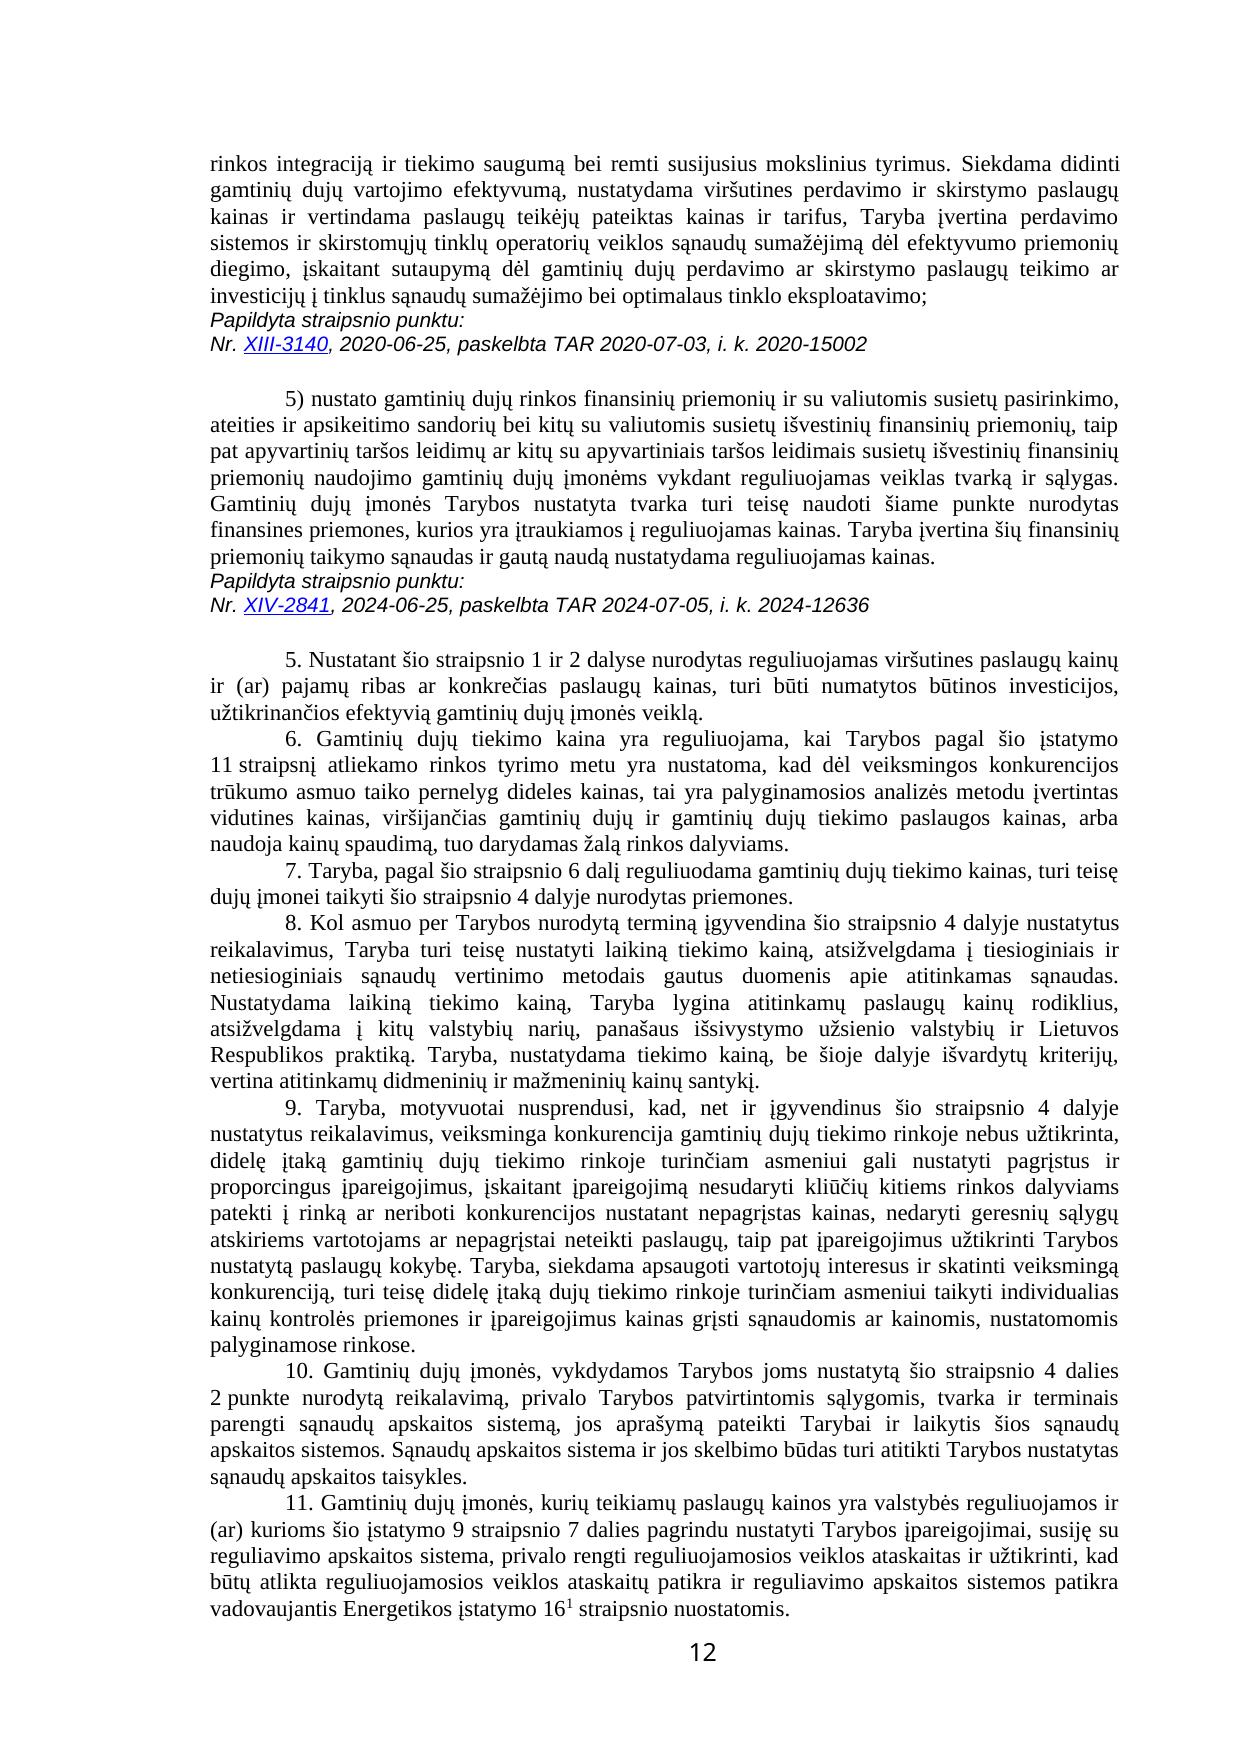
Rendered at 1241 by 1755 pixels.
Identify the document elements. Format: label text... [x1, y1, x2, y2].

text 10. Gamtinių dujų įmonės, vykdydamos Tarybos joms nustatytą šio straipsnio 4 dalies 2 punkte nurodytą reikalavimą, privalo Tarybos patvirtintomis sąlygomis, tvarka ir terminais parengti sąnaudų apskaitos sistemą, jos aprašymą pateikti Tarybai ir laikytis šios sąnaudų apskaitos sistemos. Sąnaudų apskaitos sistema ir jos skelbimo būdas turi atitikti Tarybos nustatytas sąnaudų apskaitos taisykles. [210, 1357, 1120, 1489]
text 11. Gamtinių dujų įmonės, kurių teikiamų paslaugų kainos yra valstybės reguliuojamos ir (ar) kurioms šio įstatymo 9 straipsnio 7 dalies pagrindu nustatyti Tarybos įpareigojimai, susiję su reguliavimo apskaitos sistema, privalo rengti reguliuojamosios veiklos ataskaitas ir užtikrinti, kad būtų atlikta reguliuojamosios veiklos ataskaitų patikra ir reguliavimo apskaitos sistemos patikra vadovaujantis Energetikos įstatymo 161 straipsnio nuostatomis. [210, 1489, 1120, 1621]
text 8. Kol asmuo per Tarybos nurodytą terminą įgyvendina šio straipsnio 4 dalyje nustatytus reikalavimus, Taryba turi teisę nustatyti laikiną tiekimo kainą, atsižvelgdama į tiesioginiais ir netiesioginiais sąnaudų vertinimo metodais gautus duomenis apie atitinkamas sąnaudas. Nustatydama laikiną tiekimo kainą, Taryba lygina atitinkamų paslaugų kainų rodiklius, atsižvelgdama į kitų valstybių narių, panašaus išsivystymo užsienio valstybių ir Lietuvos Respublikos praktiką. Taryba, nustatydama tiekimo kainą, be šioje dalyje išvardytų kriterijų, vertina atitinkamų didmeninių ir mažmeninių kainų santykį. [210, 909, 1120, 1094]
text Nr. XIV-2841, 2024-06-25, paskelbta TAR 2024-07-05, i. k. 2024-12636 [210, 593, 1120, 617]
text Papildyta straipsnio punktu: [210, 569, 1120, 593]
text Papildyta straipsnio punktu: [210, 308, 1120, 332]
text 7. Taryba, pagal šio straipsnio 6 dalį reguliuodama gamtinių dujų tiekimo kainas, turi teisę dujų įmonei taikyti šio straipsnio 4 dalyje nurodytas priemones. [210, 857, 1120, 909]
text 9. Taryba, motyvuotai nusprendusi, kad, net ir įgyvendinus šio straipsnio 4 dalyje nustatytus reikalavimus, veiksminga konkurencija gamtinių dujų tiekimo rinkoje nebus užtikrinta, didelę įtaką gamtinių dujų tiekimo rinkoje turinčiam asmeniui gali nustatyti pagrįstus ir proporcingus įpareigojimus, įskaitant įpareigojimą nesudaryti kliūčių kitiems rinkos dalyviams patekti į rinką ar neriboti konkurencijos nustatant nepagrįstas kainas, nedaryti geresnių sąlygų atskiriems vartotojams ar nepagrįstai neteikti paslaugų, taip pat įpareigojimus užtikrinti Tarybos nustatytą paslaugų kokybę. Taryba, siekdama apsaugoti vartotojų interesus ir skatinti veiksmingą konkurenciją, turi teisę didelę įtaką dujų tiekimo rinkoje turinčiam asmeniui taikyti individualias kainų kontrolės priemones ir įpareigojimus kainas grįsti sąnaudomis ar kainomis, nustatomomis palyginamose rinkose. [210, 1094, 1120, 1357]
text 6. Gamtinių dujų tiekimo kaina yra reguliuojama, kai Tarybos pagal šio įstatymo 11 straipsnį atliekamo rinkos tyrimo metu yra nustatoma, kad dėl veiksmingos konkurencijos trūkumo asmuo taiko pernelyg dideles kainas, tai yra palyginamosios analizės metodu įvertintas vidutines kainas, viršijančias gamtinių dujų ir gamtinių dujų tiekimo paslaugos kainas, arba naudoja kainų spaudimą, tuo darydamas žalą rinkos dalyviams. [210, 725, 1120, 857]
text 5) nustato gamtinių dujų rinkos finansinių priemonių ir su valiutomis susietų pasirinkimo, ateities ir apsikeitimo sandorių bei kitų su valiutomis susietų išvestinių finansinių priemonių, taip pat apyvartinių taršos leidimų ar kitų su apyvartiniais taršos leidimais susietų išvestinių finansinių priemonių naudojimo gamtinių dujų įmonėms vykdant reguliuojamas veiklas tvarką ir sąlygas. Gamtinių dujų įmonės Tarybos nustatyta tvarka turi teisę naudoti šiame punkte nurodytas finansines priemones, kurios yra įtraukiamos į reguliuojamas kainas. Taryba įvertina šių finansinių priemonių taikymo sąnaudas ir gautą naudą nustatydama reguliuojamas kainas. [210, 385, 1120, 569]
text 5. Nustatant šio straipsnio 1 ir 2 dalyse nurodytas reguliuojamas viršutines paslaugų kainų ir (ar) pajamų ribas ar konkrečias paslaugų kainas, turi būti numatytos būtinos investicijos, užtikrinančios efektyvią gamtinių dujų įmonės veiklą. [210, 646, 1120, 725]
text Nr. XIII-3140, 2020-06-25, paskelbta TAR 2020-07-03, i. k. 2020-15002 [210, 332, 1120, 356]
text rinkos integraciją ir tiekimo saugumą bei remti susijusius mokslinius tyrimus. Siekdama didinti gamtinių dujų vartojimo efektyvumą, nustatydama viršutines perdavimo ir skirstymo paslaugų kainas ir vertindama paslaugų teikėjų pateiktas kainas ir tarifus, Taryba įvertina perdavimo sistemos ir skirstomųjų tinklų operatorių veiklos sąnaudų sumažėjimą dėl efektyvumo priemonių diegimo, įskaitant sutaupymą dėl gamtinių dujų perdavimo ar skirstymo paslaugų teikimo ar investicijų į tinklus sąnaudų sumažėjimo bei optimalaus tinklo eksploatavimo; [210, 150, 1120, 308]
